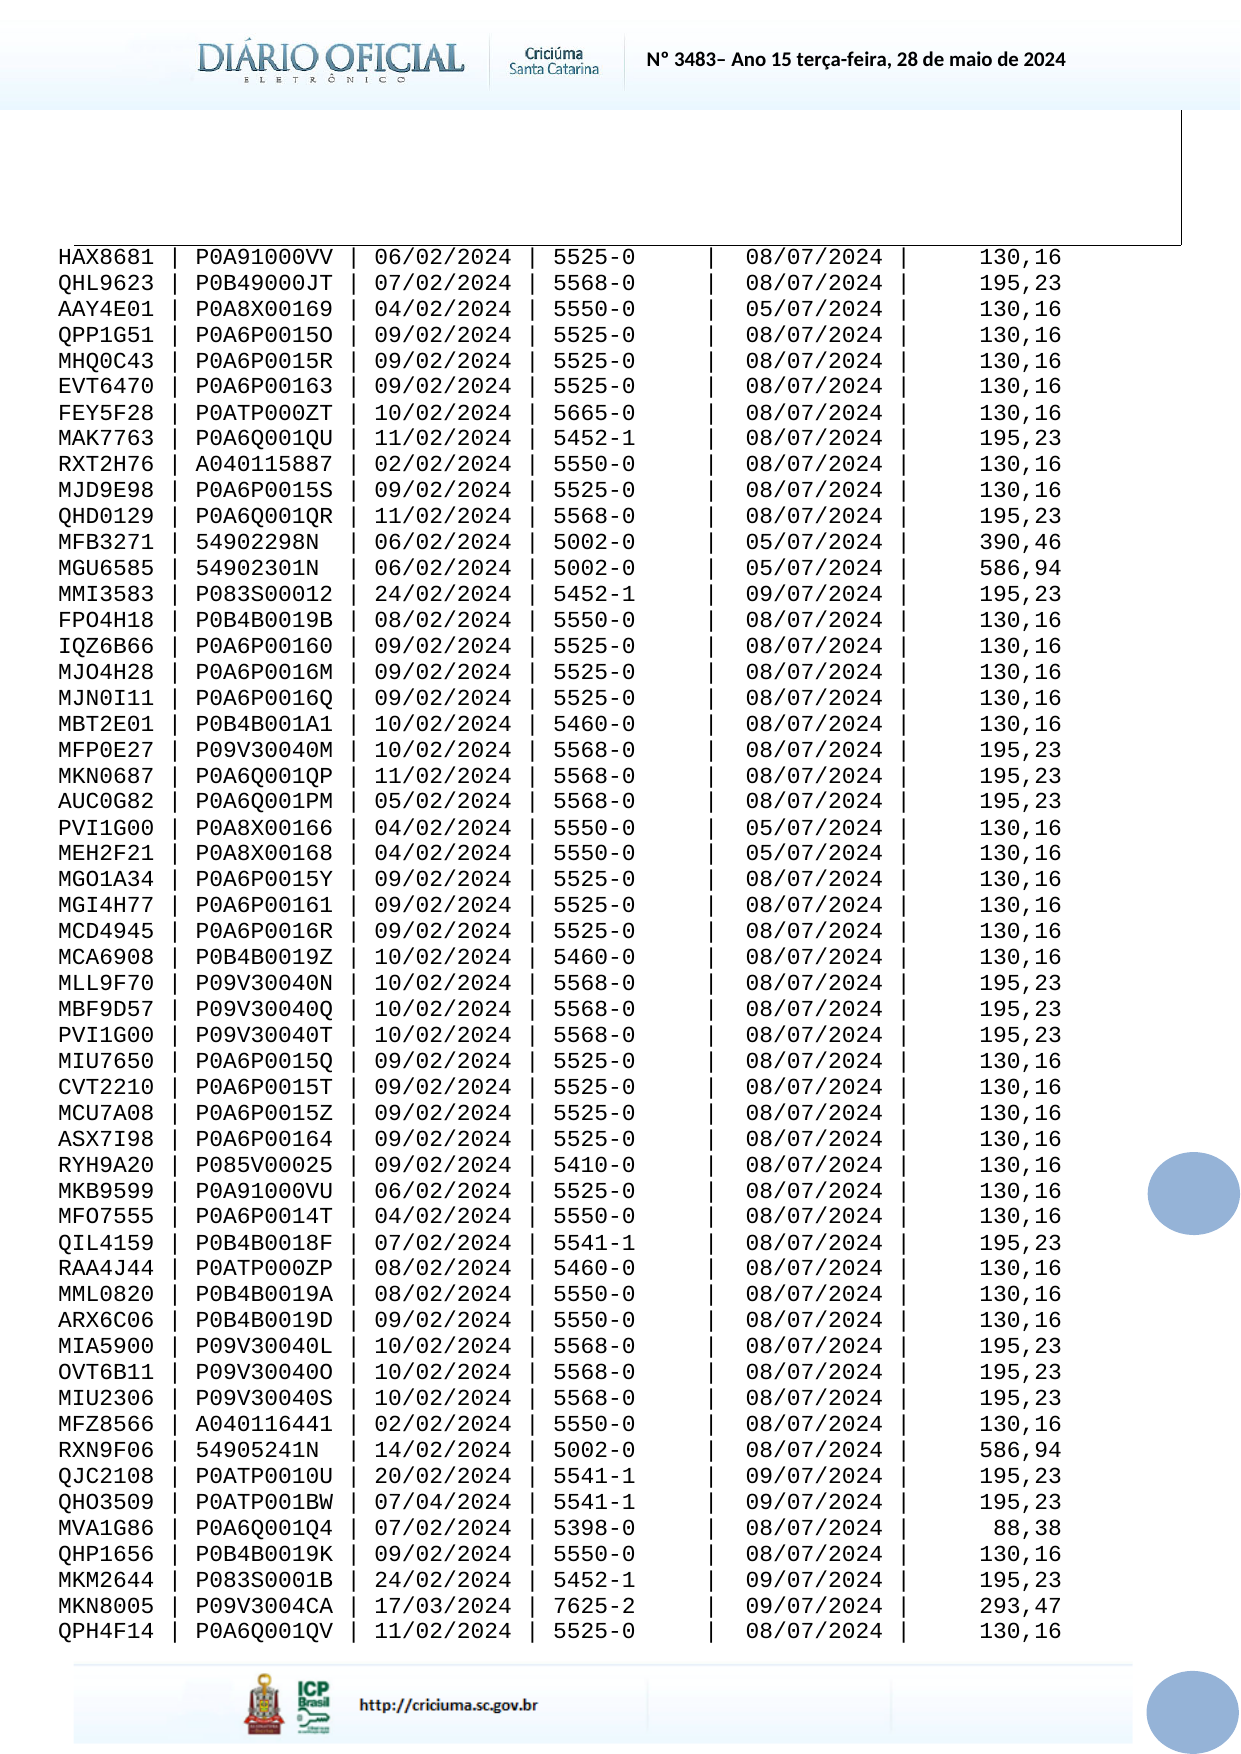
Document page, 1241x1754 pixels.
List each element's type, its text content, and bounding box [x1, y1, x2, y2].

text MKN8005 | P09V3004CA | 17/03/2024 | 7625-2 | 09/07/2024 | 293,47 [44, 1594, 1181, 1620]
text QJC2108 | P0ATP0010U | 20/02/2024 | 5541-1 | 09/07/2024 | 195,23 [44, 1464, 1181, 1490]
text MGI4H77 | P0A6P00161 | 09/02/2024 | 5525-0 | 08/07/2024 | 130,16 [44, 894, 1181, 919]
text MJO4H28 | P0A6P0016M | 09/02/2024 | 5525-0 | 08/07/2024 | 130,16 [44, 660, 1181, 686]
text ASX7I98 | P0A6P00164 | 09/02/2024 | 5525-0 | 08/07/2024 | 130,16 [44, 1127, 1181, 1153]
text MKM2644 | P083S0001B | 24/02/2024 | 5452-1 | 09/07/2024 | 195,23 [44, 1568, 1181, 1594]
text MEH2F21 | P0A8X00168 | 04/02/2024 | 5550-0 | 05/07/2024 | 130,16 [44, 842, 1181, 868]
text RXT2H76 | A040115887 | 02/02/2024 | 5550-0 | 08/07/2024 | 130,16 [44, 453, 1181, 479]
text MGO1A34 | P0A6P0015Y | 09/02/2024 | 5525-0 | 08/07/2024 | 130,16 [44, 868, 1181, 894]
text QIL4159 | P0B4B0018F | 07/02/2024 | 5541-1 | 08/07/2024 | 195,23 [44, 1231, 1181, 1257]
text RYH9A20 | P085V00025 | 09/02/2024 | 5410-0 | 08/07/2024 | 130,16 [44, 1153, 1180, 1179]
text FEY5F28 | P0ATP000ZT | 10/02/2024 | 5665-0 | 08/07/2024 | 130,16 [44, 401, 1181, 427]
text AUC0G82 | P0A6Q001PM | 05/02/2024 | 5568-0 | 08/07/2024 | 195,23 [44, 790, 1181, 816]
text RAA4J44 | P0ATP000ZP | 08/02/2024 | 5460-0 | 08/07/2024 | 130,16 [44, 1257, 1181, 1283]
text EVT6470 | P0A6P00163 | 09/02/2024 | 5525-0 | 08/07/2024 | 130,16 [44, 375, 1181, 401]
text QHL9623 | P0B49000JT | 07/02/2024 | 5568-0 | 08/07/2024 | 195,23 [44, 271, 1181, 297]
text MIA5900 | P09V30040L | 10/02/2024 | 5568-0 | 08/07/2024 | 195,23 [44, 1334, 1181, 1361]
text HAX8681 | P0A91000VV | 06/02/2024 | 5525-0 | 08/07/2024 | 130,16 [44, 245, 1181, 271]
text AAY4E01 | P0A8X00169 | 04/02/2024 | 5550-0 | 05/07/2024 | 130,16 [44, 297, 1181, 323]
text MIU7650 | P0A6P0015Q | 09/02/2024 | 5525-0 | 08/07/2024 | 130,16 [44, 1049, 1181, 1075]
text FPO4H18 | P0B4B0019B | 08/02/2024 | 5550-0 | 08/07/2024 | 130,16 [44, 608, 1181, 634]
text MLL9F70 | P09V30040N | 10/02/2024 | 5568-0 | 08/07/2024 | 195,23 [44, 971, 1181, 997]
text PVI1G00 | P09V30040T | 10/02/2024 | 5568-0 | 08/07/2024 | 195,23 [44, 1023, 1181, 1049]
text MFB3271 | 54902298N | 06/02/2024 | 5002-0 | 05/07/2024 | 390,46 [44, 531, 1181, 556]
text MGU6585 | 54902301N | 06/02/2024 | 5002-0 | 05/07/2024 | 586,94 [44, 556, 1181, 582]
text MCA6908 | P0B4B0019Z | 10/02/2024 | 5460-0 | 08/07/2024 | 130,16 [44, 946, 1181, 971]
text MBF9D57 | P09V30040Q | 10/02/2024 | 5568-0 | 08/07/2024 | 195,23 [44, 997, 1181, 1023]
text MCD4945 | P0A6P0016R | 09/02/2024 | 5525-0 | 08/07/2024 | 130,16 [44, 919, 1181, 946]
text MKB9599 | P0A91000VU | 06/02/2024 | 5525-0 | 08/07/2024 | 130,16 [44, 1179, 1150, 1205]
text ARX6C06 | P0B4B0019D | 09/02/2024 | 5550-0 | 08/07/2024 | 130,16 [44, 1309, 1181, 1334]
text MFZ8566 | A040116441 | 02/02/2024 | 5550-0 | 08/07/2024 | 130,16 [44, 1412, 1181, 1438]
text QHO3509 | P0ATP001BW | 07/04/2024 | 5541-1 | 09/07/2024 | 195,23 [44, 1490, 1181, 1516]
text MCU7A08 | P0A6P0015Z | 09/02/2024 | 5525-0 | 08/07/2024 | 130,16 [44, 1101, 1181, 1127]
text MIU2306 | P09V30040S | 10/02/2024 | 5568-0 | 08/07/2024 | 195,23 [44, 1386, 1181, 1412]
text MVA1G86 | P0A6Q001Q4 | 07/02/2024 | 5398-0 | 08/07/2024 | 88,38 [44, 1516, 1181, 1542]
text MFO7555 | P0A6P0014T | 04/02/2024 | 5550-0 | 08/07/2024 | 130,16 [44, 1205, 1171, 1231]
text QPP1G51 | P0A6P0015O | 09/02/2024 | 5525-0 | 08/07/2024 | 130,16 [44, 323, 1181, 349]
text PVI1G00 | P0A8X00166 | 04/02/2024 | 5550-0 | 05/07/2024 | 130,16 [44, 816, 1181, 842]
text MJN0I11 | P0A6P0016Q | 09/02/2024 | 5525-0 | 08/07/2024 | 130,16 [44, 686, 1181, 712]
text CVT2210 | P0A6P0015T | 09/02/2024 | 5525-0 | 08/07/2024 | 130,16 [44, 1075, 1181, 1101]
text RXN9F06 | 54905241N | 14/02/2024 | 5002-0 | 08/07/2024 | 586,94 [44, 1438, 1181, 1464]
text MML0820 | P0B4B0019A | 08/02/2024 | 5550-0 | 08/07/2024 | 130,16 [44, 1283, 1181, 1309]
text QHP1656 | P0B4B0019K | 09/02/2024 | 5550-0 | 08/07/2024 | 130,16 [44, 1542, 1181, 1568]
text MHQ0C43 | P0A6P0015R | 09/02/2024 | 5525-0 | 08/07/2024 | 130,16 [44, 349, 1181, 375]
text QHD0129 | P0A6Q001QR | 11/02/2024 | 5568-0 | 08/07/2024 | 195,23 [44, 504, 1181, 531]
text MBT2E01 | P0B4B001A1 | 10/02/2024 | 5460-0 | 08/07/2024 | 130,16 [44, 712, 1181, 738]
text QPH4F14 | P0A6Q001QV | 11/02/2024 | 5525-0 | 08/07/2024 | 130,16 [44, 1620, 1181, 1646]
text MAK7763 | P0A6Q001QU | 11/02/2024 | 5452-1 | 08/07/2024 | 195,23 [44, 427, 1181, 453]
text MKN0687 | P0A6Q001QP | 11/02/2024 | 5568-0 | 08/07/2024 | 195,23 [44, 764, 1181, 790]
text IQZ6B66 | P0A6P00160 | 09/02/2024 | 5525-0 | 08/07/2024 | 130,16 [44, 634, 1181, 660]
text OVT6B11 | P09V30040O | 10/02/2024 | 5568-0 | 08/07/2024 | 195,23 [44, 1361, 1181, 1386]
text MMI3583 | P083S00012 | 24/02/2024 | 5452-1 | 09/07/2024 | 195,23 [44, 582, 1181, 608]
text MJD9E98 | P0A6P0015S | 09/02/2024 | 5525-0 | 08/07/2024 | 130,16 [44, 479, 1181, 504]
text MFP0E27 | P09V30040M | 10/02/2024 | 5568-0 | 08/07/2024 | 195,23 [44, 738, 1181, 764]
